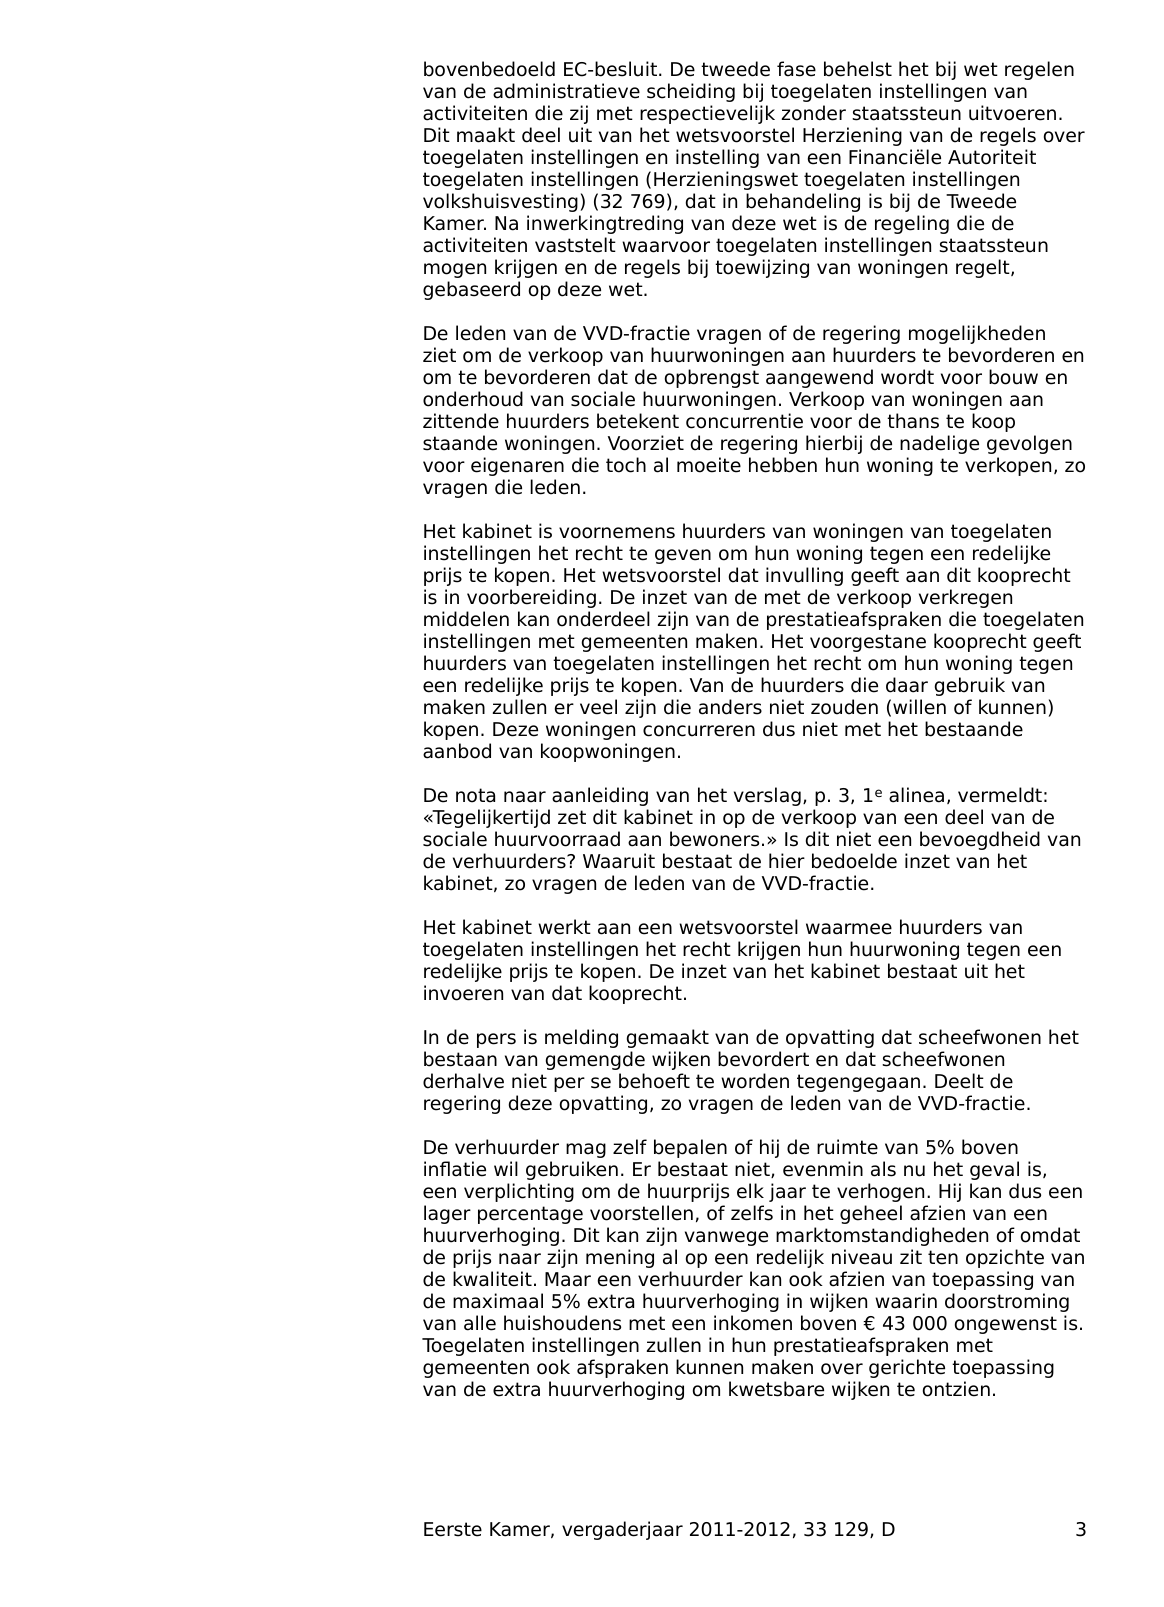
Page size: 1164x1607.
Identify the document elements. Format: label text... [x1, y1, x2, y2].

text De verhuurder mag zelf bepalen of hij de ruimte van 5% boven inflatie wil gebruiken. Er bestaat niet, evenmin als nu het geval is, een verplichting om de huurprijs elk jaar te verhogen. Hij kan dus een lager percentage voorstellen, of zelfs in het geheel afzien van een huurverhoging. Dit kan zijn vanwege marktomstandigheden of omdat de prijs naar zijn mening al op een redelijk niveau zit ten opzichte van de kwaliteit. Maar een verhuurder kan ook afzien van toepassing van de maximaal 5% extra huurverhoging in wijken waarin doorstroming van alle huishoudens met een inkomen boven € 43 000 ongewenst is. Toegelaten instellingen zullen in hun prestatieafspraken met gemeenten ook afspraken kunnen maken over gerichte toepassing van de extra huurverhoging om kwetsbare wijken te ontzien. [422, 1137, 1087, 1401]
text De leden van de VVD-fractie vragen of de regering mogelijkheden ziet om de verkoop van huurwoningen aan huurders te bevorderen en om te bevorderen dat de opbrengst aangewend wordt voor bouw en onderhoud van sociale huurwoningen. Verkoop van woningen aan zittende huurders betekent concurrentie voor de thans te koop staande woningen. Voorziet de regering hierbij de nadelige gevolgen voor eigenaren die toch al moeite hebben hun woning te verkopen, zo vragen die leden. [422, 323, 1087, 499]
text Het kabinet is voornemens huurders van woningen van toegelaten instellingen het recht te geven om hun woning tegen een redelijke prijs te kopen. Het wetsvoorstel dat invulling geeft aan dit kooprecht is in voorbereiding. De inzet van de met de verkoop verkregen middelen kan onderdeel zijn van de prestatieafspraken die toegelaten instellingen met gemeenten maken. Het voorgestane kooprecht geeft huurders van toegelaten instellingen het recht om hun woning tegen een redelijke prijs te kopen. Van de huurders die daar gebruik van maken zullen er veel zijn die anders niet zouden (willen of kunnen) kopen. Deze woningen concurreren dus niet met het bestaande aanbod van koopwoningen. [422, 521, 1087, 763]
text Het kabinet werkt aan een wetsvoorstel waarmee huurders van toegelaten instellingen het recht krijgen hun huurwoning tegen een redelijke prijs te kopen. De inzet van het kabinet bestaat uit het invoeren van dat kooprecht. [422, 917, 1087, 1005]
text In de pers is melding gemaakt van de opvatting dat scheefwonen het bestaan van gemengde wijken bevordert en dat scheefwonen derhalve niet per se behoeft te worden tegengegaan. Deelt de regering deze opvatting, zo vragen de leden van de VVD-fractie. [422, 1027, 1087, 1115]
text bovenbedoeld EC-besluit. De tweede fase behelst het bij wet regelen van de administratieve scheiding bij toegelaten instellingen van activiteiten die zij met respectievelijk zonder staatssteun uitvoeren. Dit maakt deel uit van het wetsvoorstel Herziening van de regels over toegelaten instellingen en instelling van een Financiële Autoriteit toegelaten instellingen (Herzieningswet toegelaten instellingen volkshuisvesting) (32 769), dat in behandeling is bij de Tweede Kamer. Na inwerkingtreding van deze wet is de regeling die de activiteiten vaststelt waarvoor toegelaten instellingen staatssteun mogen krijgen en de regels bij toewijzing van woningen regelt, gebaseerd op deze wet. [422, 59, 1087, 301]
text De nota naar aanleiding van het verslag, p. 3, 1e alinea, vermeldt: «Tegelijkertijd zet dit kabinet in op de verkoop van een deel van de sociale huurvoorraad aan bewoners.» Is dit niet een bevoegdheid van de verhuurders? Waaruit bestaat de hier bedoelde inzet van het kabinet, zo vragen de leden van de VVD-fractie. [422, 785, 1087, 895]
